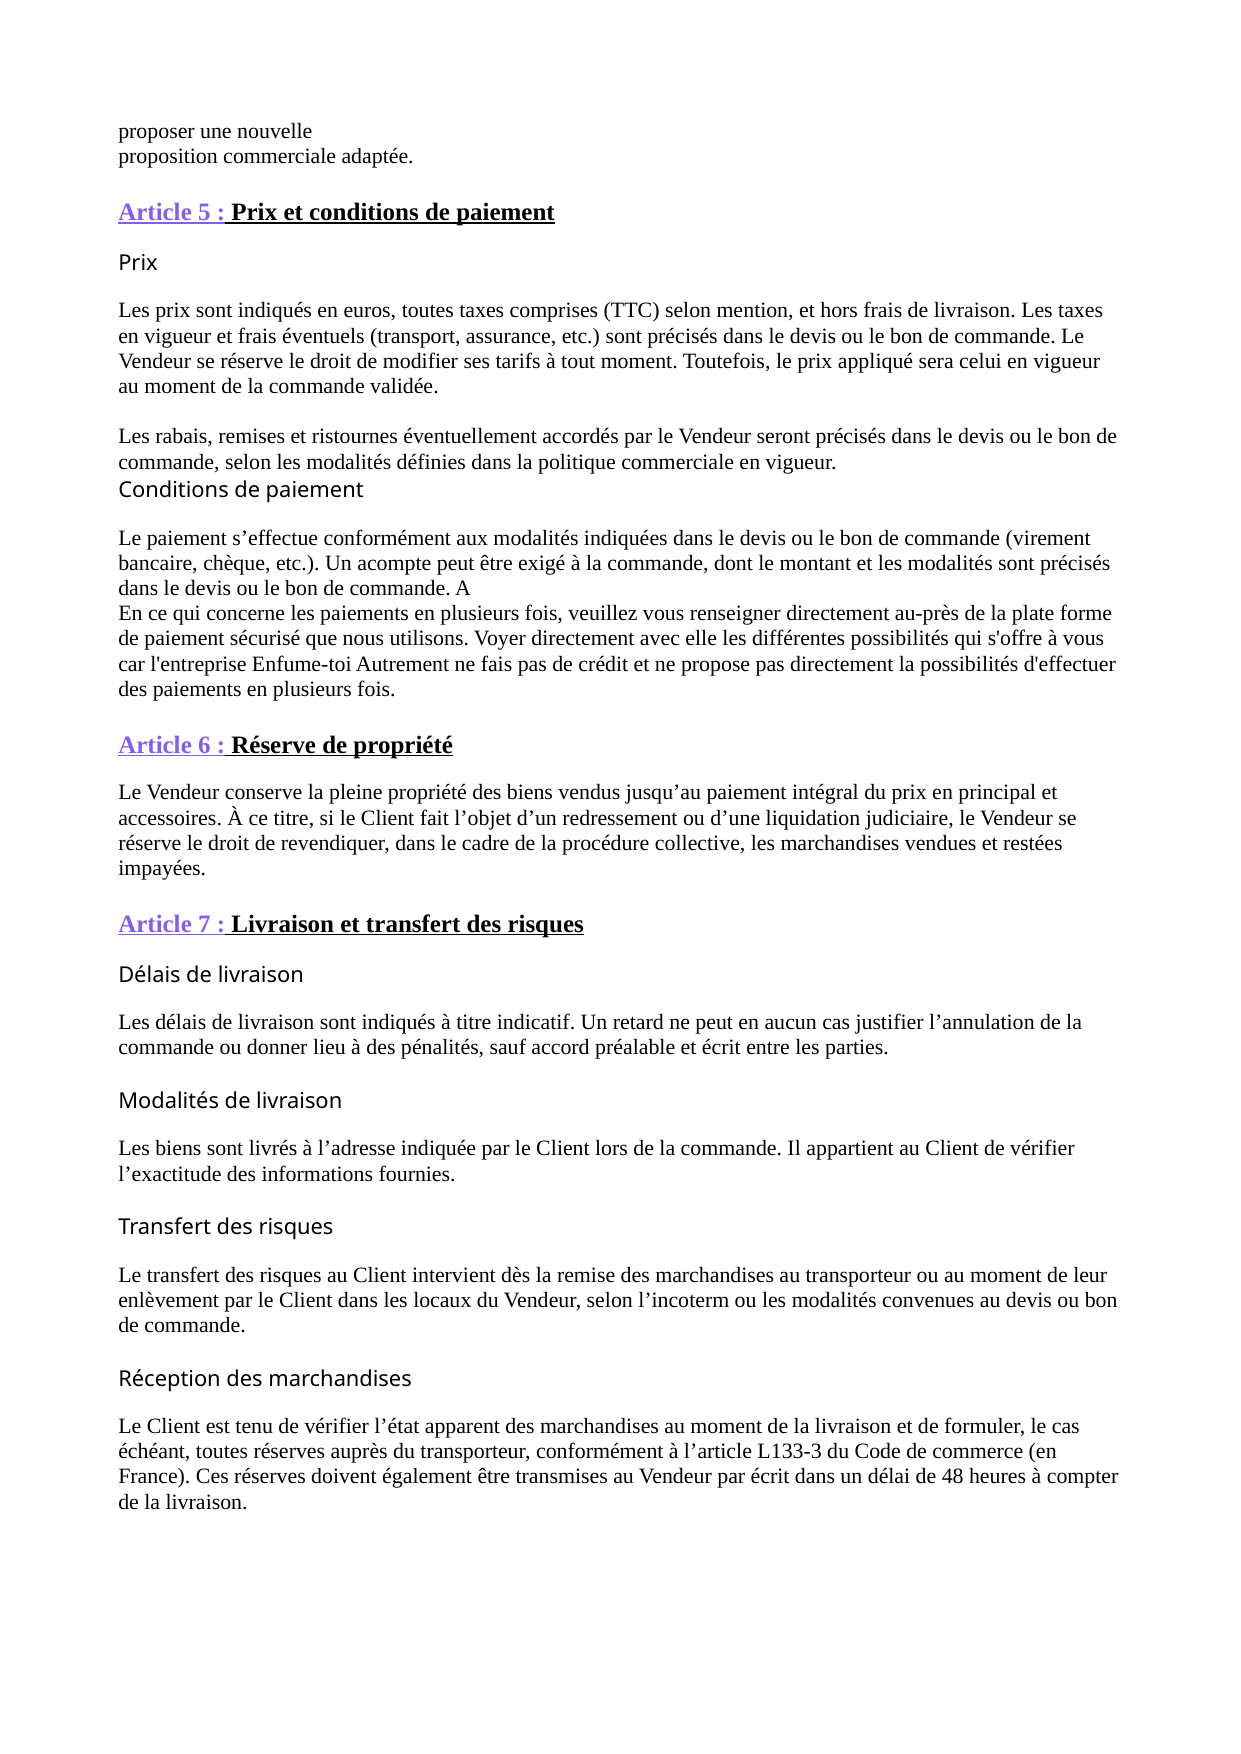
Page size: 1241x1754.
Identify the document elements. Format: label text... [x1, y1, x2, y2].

text Le paiement s’effectue conformément aux modalités indiquées dans le devis ou le bon de commande (virement bancaire, chèque, etc.). Un acompte peut être exigé à la commande, dont le montant et les modalités sont précisés dans le devis ou le bon de commande. A [118, 524, 1122, 600]
subtitle Transfert des risques [118, 1211, 1122, 1241]
text Les biens sont livrés à l’adresse indiquée par le Client lors de la commande. Il appartient au Client de vérifier l’exactitude des informations fournies. [118, 1135, 1122, 1186]
subtitle Conditions de paiement [118, 474, 1122, 504]
subtitle Délais de livraison [118, 958, 1122, 988]
text Le Vendeur conserve la pleine propriété des biens vendus jusqu’au paiement intégral du prix en principal et accessoires. À ce titre, si le Client fait l’objet d’un redressement ou d’une liquidation judiciaire, le Vendeur se réserve le droit de revendiquer, dans le cadre de la procédure collective, les marchandises vendues et restées impayées. [118, 779, 1122, 880]
text Les délais de livraison sont indiqués à titre indicatif. Un retard ne peut en aucun cas justifier l’annulation de la commande ou donner lieu à des pénalités, sauf accord préalable et écrit entre les parties. [118, 1009, 1122, 1059]
text Le Client est tenu de vérifier l’état apparent des marchandises au moment de la livraison et de formuler, le cas échéant, toutes réserves auprès du transporteur, conformément à l’article L133-3 du Code de commerce (en France). Ces réserves doivent également être transmises au Vendeur par écrit dans un délai de 48 heures à compter de la livraison. [118, 1413, 1122, 1514]
text Le transfert des risques au Client intervient dès la remise des marchandises au transporteur ou au moment de leur enlèvement par le Client dans les locaux du Vendeur, selon l’incoterm ou les modalités convenues au devis ou bon de commande. [118, 1262, 1122, 1337]
subtitle Prix [118, 247, 1122, 277]
text proposition commerciale adaptée. [118, 143, 1122, 168]
subtitle Article 7 : Livraison et transfert des risques [118, 909, 1122, 938]
subtitle Article 6 : Réserve de propriété [118, 730, 1122, 758]
subtitle Réception des marchandises [118, 1362, 1122, 1392]
text proposer une nouvelle [118, 118, 1122, 143]
text Les prix sont indiqués en euros, toutes taxes comprises (TTC) selon mention, et hors frais de livraison. Les taxes en vigueur et frais éventuels (transport, assurance, etc.) sont précisés dans le devis ou le bon de commande. Le Vendeur se réserve le droit de modifier ses tarifs à tout moment. Toutefois, le prix appliqué sera celui en vigueur au moment de la commande validée. [118, 297, 1122, 398]
text En ce qui concerne les paiements en plusieurs fois, veuillez vous renseigner directement au-près de la plate forme de paiement sécurisé que nous utilisons. Voyer directement avec elle les différentes possibilités qui s'offre à vous car l'entreprise Enfume-toi Autrement ne fais pas de crédit et ne propose pas directement la possibilités d'effectuer des paiements en plusieurs fois. [118, 600, 1122, 701]
text Les rabais, remises et ristournes éventuellement accordés par le Vendeur seront précisés dans le devis ou le bon de commande, selon les modalités définies dans la politique commerciale en vigueur. [118, 423, 1122, 474]
subtitle Modalités de livraison [118, 1085, 1122, 1114]
subtitle Article 5 : Prix et conditions de paiement [118, 197, 1122, 226]
